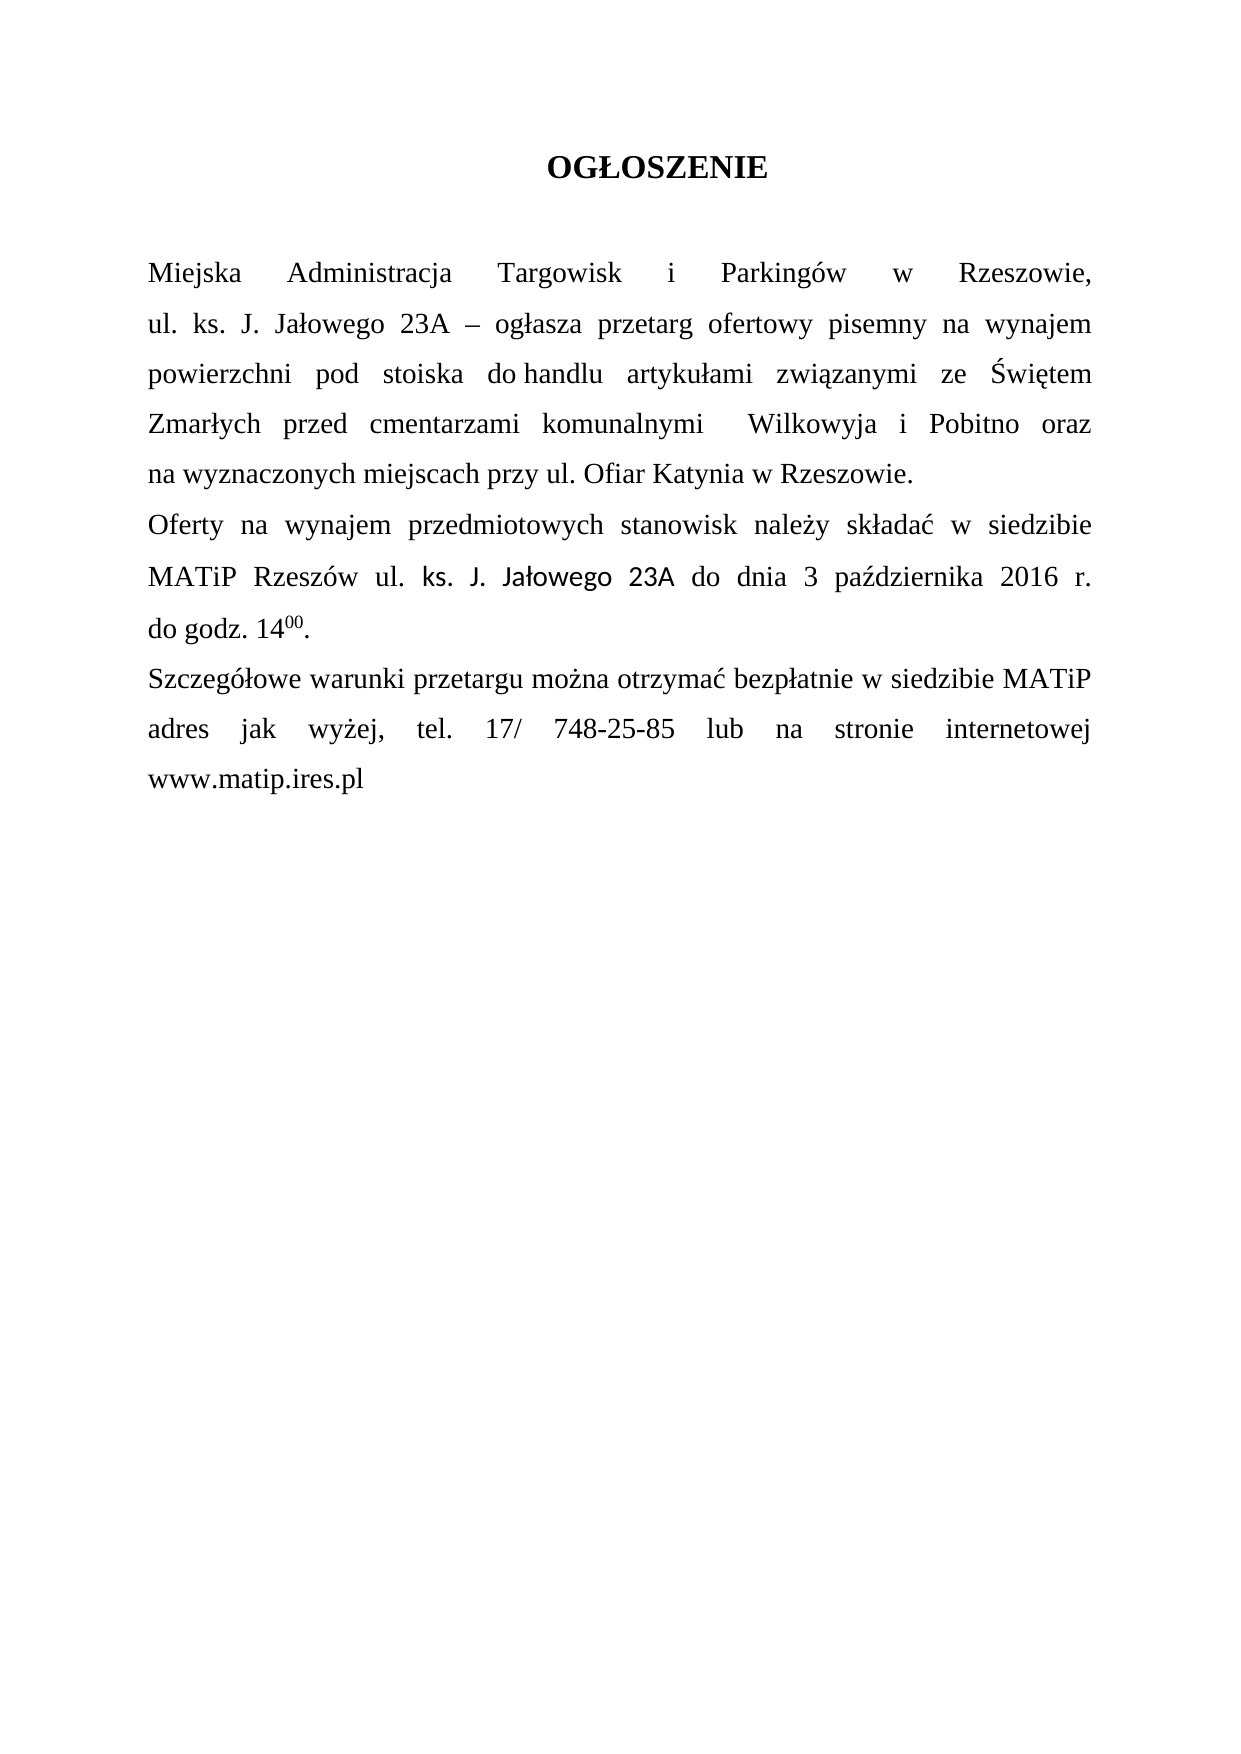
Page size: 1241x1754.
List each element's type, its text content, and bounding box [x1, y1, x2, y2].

text Szczegółowe warunki przetargu można otrzymać bezpłatnie w siedzibie MATiP adres jak wyżej, tel. 17/ 748-25-85 lub na stronie internetowej www.matip.ires.pl [148, 661, 1093, 795]
text Oferty na wynajem przedmiotowych stanowisk należy składać w siedzibie MATiP Rzeszów ul. ks. J. Jałowego 23A do dnia 3 października 2016 r. do godz. 1400. [148, 507, 1093, 644]
list OGŁOSZENIE [223, 148, 1093, 186]
text Miejska Administracja Targowisk i Parkingów w Rzeszowie, ul. ks. J. Jałowego 23A – ogłasza przetarg ofertowy pisemny na wynajem powierzchni pod stoiska do handlu artykułami związanymi ze Świętem Zmarłych przed cmentarzami komunalnymi Wilkowyja i Pobitno oraz na wyznaczonych miejscach przy ul. Ofiar Katynia w Rzeszowie. [148, 255, 1093, 490]
